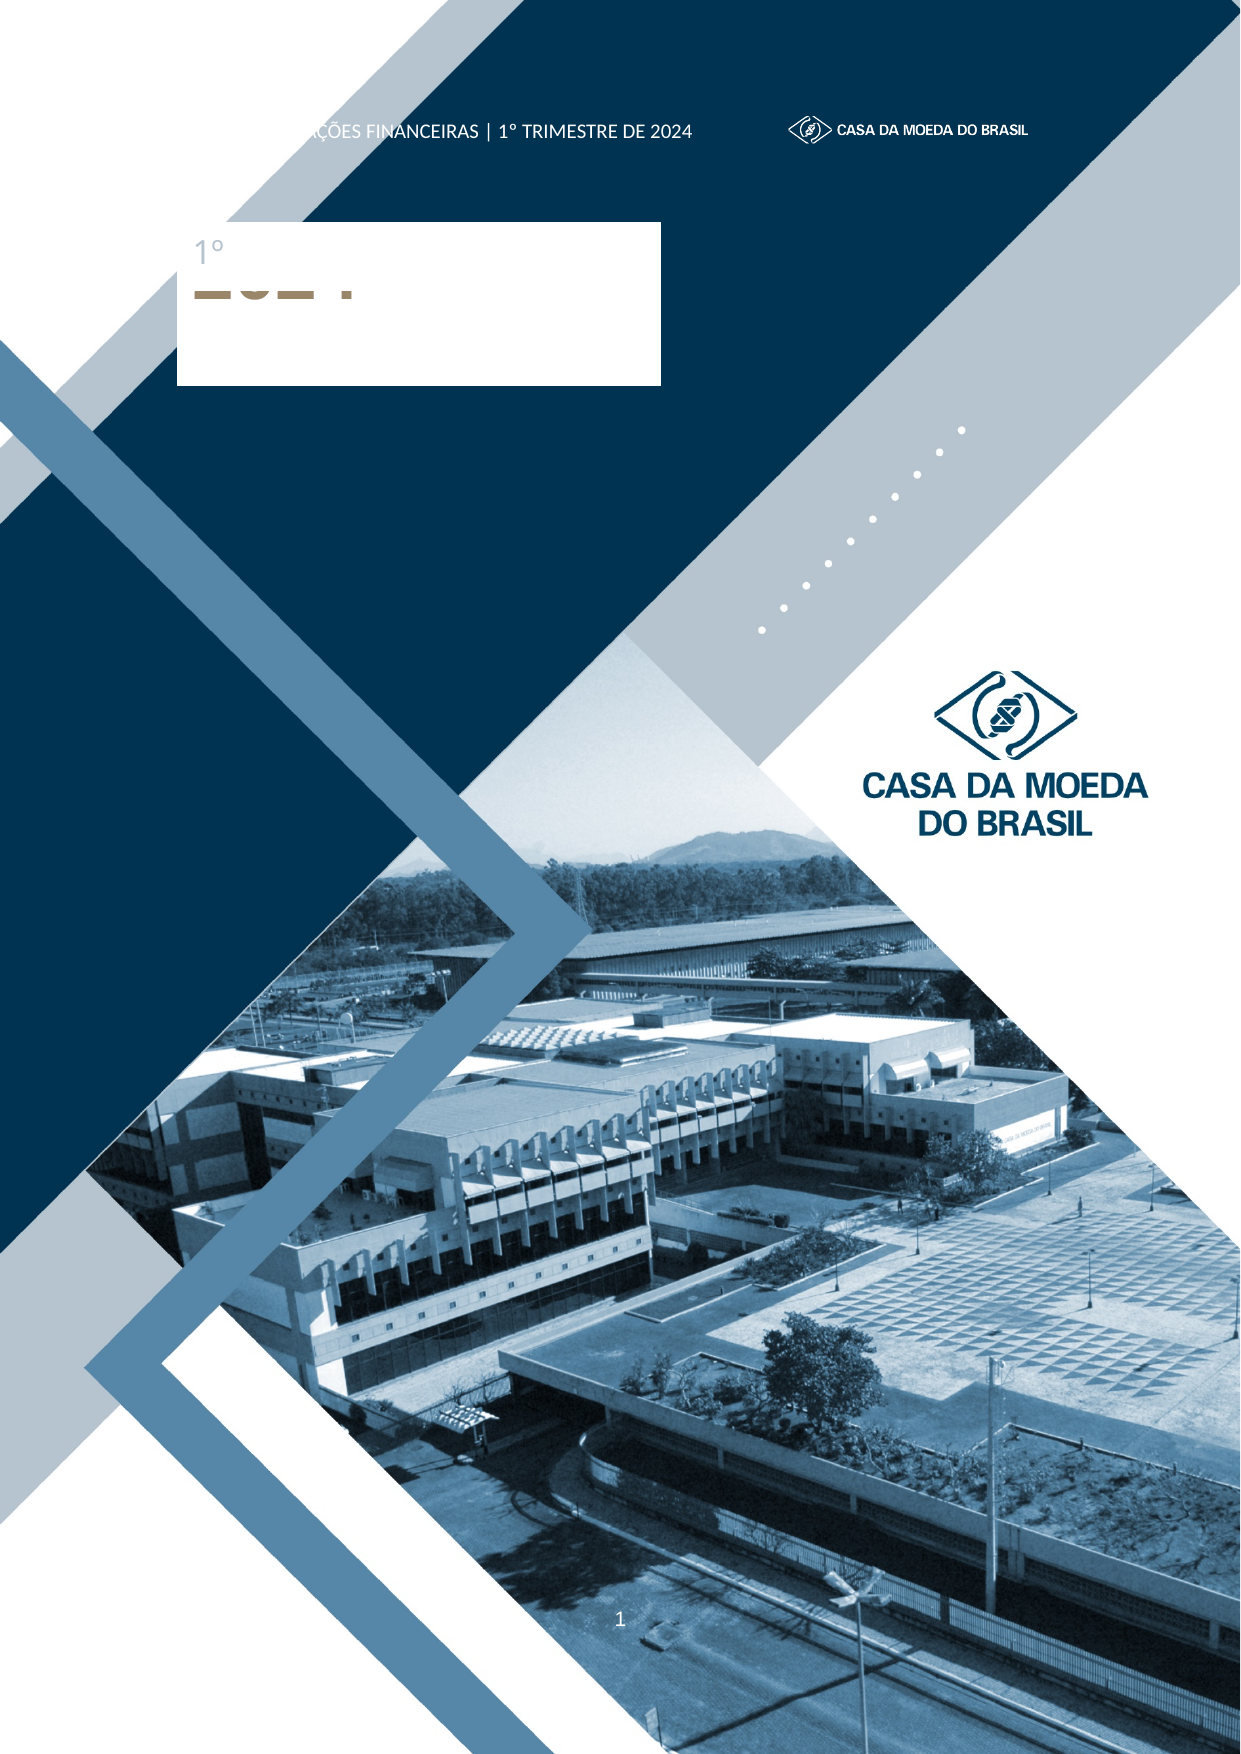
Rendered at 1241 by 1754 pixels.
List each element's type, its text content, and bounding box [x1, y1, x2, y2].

text 2024 [192, 291, 385, 315]
text 1º TRIMESTRE [192, 229, 407, 284]
text Demonstrações [422, 229, 646, 291]
text Financeiras [192, 304, 646, 366]
